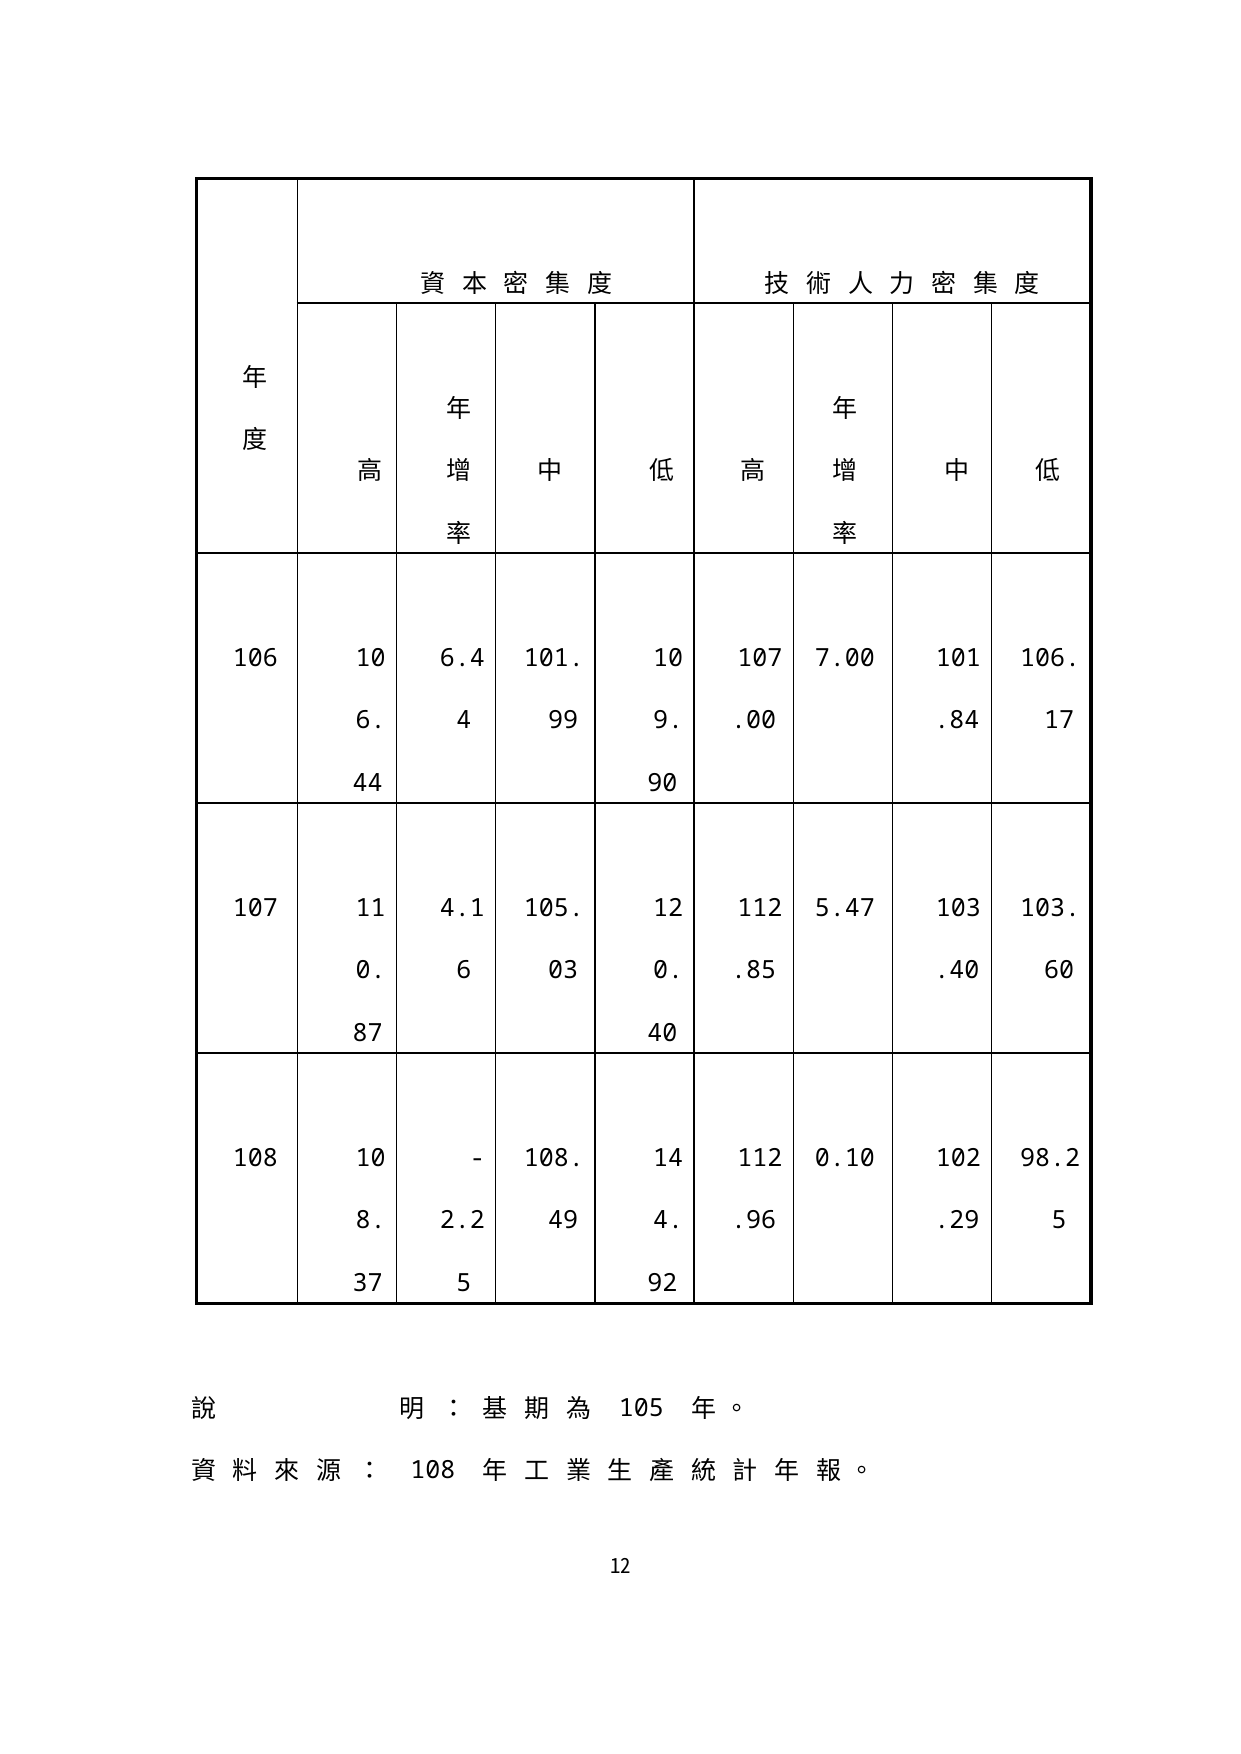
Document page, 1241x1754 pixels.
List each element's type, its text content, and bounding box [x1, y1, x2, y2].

table_cell 108.37 [298, 1054, 396, 1302]
table_cell 高 [298, 304, 396, 552]
table_cell 6.44 [397, 554, 495, 802]
table_cell 102.29 [893, 1054, 991, 1302]
table_cell 0.10 [794, 1054, 892, 1302]
table_header 技術人力密集度 [695, 180, 1089, 302]
table_cell 中 [893, 304, 991, 552]
table_cell 112.96 [695, 1054, 793, 1302]
table_cell 7.00 [794, 554, 892, 802]
table_cell 5.47 [794, 804, 892, 1052]
table_cell 101.84 [893, 554, 991, 802]
table_cell -2.25 [397, 1054, 495, 1302]
table_cell 103.60 [992, 804, 1089, 1052]
table_cell 101.99 [496, 554, 594, 802]
table_cell 年增率 [794, 304, 892, 552]
table_cell 120.40 [596, 804, 693, 1052]
table_cell 108.49 [496, 1054, 594, 1302]
table_cell 高 [695, 304, 793, 552]
table_cell 110.87 [298, 804, 396, 1052]
table_header 資本密集度 [298, 180, 693, 302]
table_cell 107.00 [695, 554, 793, 802]
table_header 年度 [198, 180, 297, 552]
table_cell 中 [496, 304, 594, 552]
table_cell 107 [198, 804, 297, 1052]
table_cell 105.03 [496, 804, 594, 1052]
table_cell 4.16 [397, 804, 495, 1052]
table_cell 106.44 [298, 554, 396, 802]
table_cell 98.25 [992, 1054, 1089, 1302]
table_cell 109.90 [596, 554, 693, 802]
text 說 明：基期為105年。 [183, 1365, 1068, 1427]
table_cell 112.85 [695, 804, 793, 1052]
table_cell 低 [596, 304, 693, 552]
table_cell 103.40 [893, 804, 991, 1052]
table_cell 144.92 [596, 1054, 693, 1302]
table_cell 106.17 [992, 554, 1089, 802]
text 資料來源：108年工業生產統計年報。 [183, 1427, 1068, 1490]
table_cell 低 [992, 304, 1089, 552]
table_cell 106 [198, 554, 297, 802]
table_cell 108 [198, 1054, 297, 1302]
table_cell 年增率 [397, 304, 495, 552]
